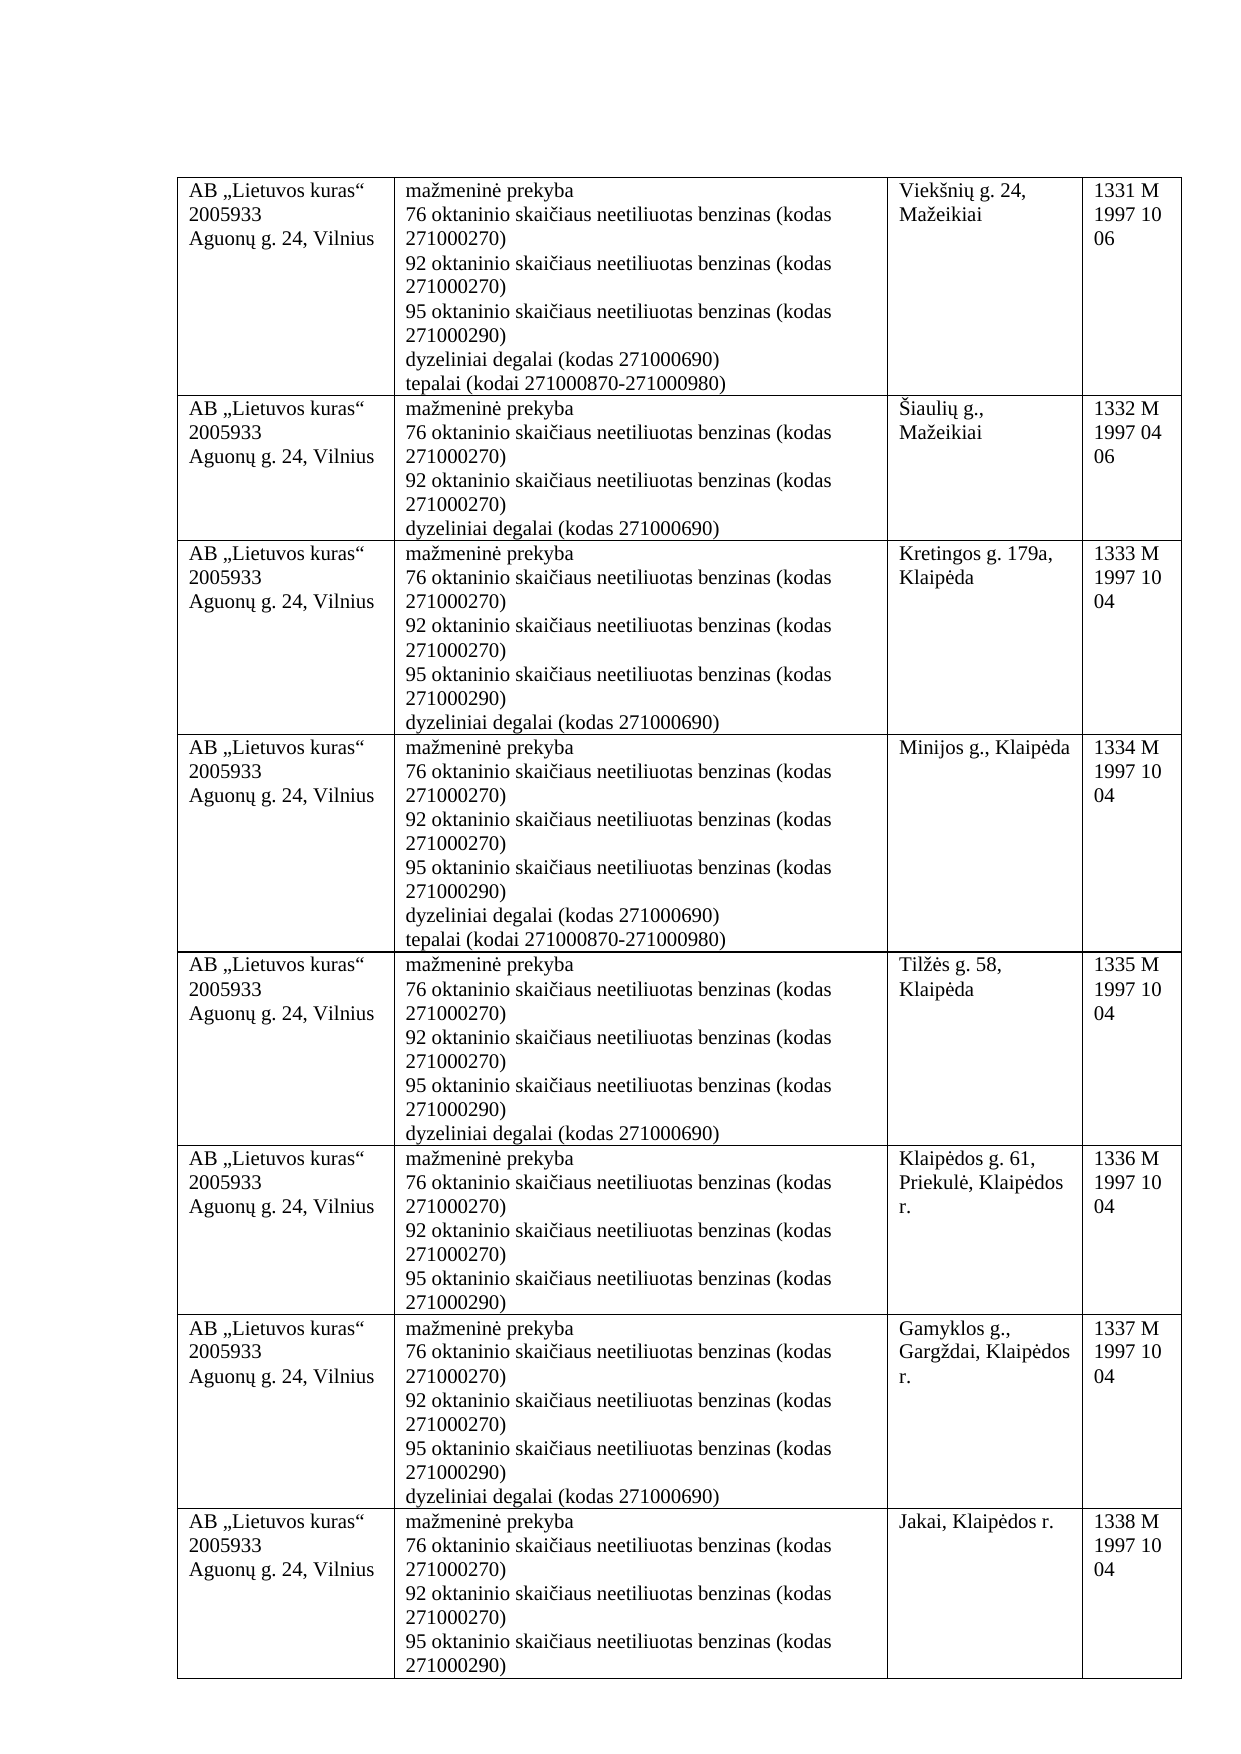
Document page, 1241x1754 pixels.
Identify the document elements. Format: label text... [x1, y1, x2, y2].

table_cell AB „Lietuvos kuras“ 2005933 Aguonų g. 24, Vilnius [178, 396, 394, 540]
table_cell mažmeninė prekyba 76 oktaninio skaičiaus neetiliuotas benzinas (kodas 271000270) 92 oktaninio skaičiaus neetiliuotas benzinas (kodas 271000270) dyzeliniai degalai (kodas 271000690) [395, 396, 887, 540]
table_cell mažmeninė prekyba 76 oktaninio skaičiaus neetiliuotas benzinas (kodas 271000270) 92 oktaninio skaičiaus neetiliuotas benzinas (kodas 271000270) 95 oktaninio skaičiaus neetiliuotas benzinas (kodas 271000290) dyzeliniai degalai (kodas 271000690) tepalai (kodai 271000870-271000980) [395, 178, 887, 395]
table_cell AB „Lietuvos kuras“ 2005933 Aguonų g. 24, Vilnius [178, 541, 394, 734]
table_cell 1334 M 1997 10 04 [1083, 735, 1181, 951]
table_cell Šiaulių g., Mažeikiai [888, 396, 1082, 540]
table_cell mažmeninė prekyba 76 oktaninio skaičiaus neetiliuotas benzinas (kodas 271000270) 92 oktaninio skaičiaus neetiliuotas benzinas (kodas 271000270) 95 oktaninio skaičiaus neetiliuotas benzinas (kodas 271000290) dyzeliniai degalai (kodas 271000690) [395, 541, 887, 734]
table_cell mažmeninė prekyba 76 oktaninio skaičiaus neetiliuotas benzinas (kodas 271000270) 92 oktaninio skaičiaus neetiliuotas benzinas (kodas 271000270) 95 oktaninio skaičiaus neetiliuotas benzinas (kodas 271000290) dyzeliniai degalai (kodas 271000690) [395, 1315, 887, 1508]
table_cell Tilžės g. 58, Klaipėda [888, 953, 1082, 1145]
table_cell 1335 M 1997 10 04 [1083, 953, 1181, 1145]
table_cell Viekšnių g. 24, Mažeikiai [888, 178, 1082, 395]
table_cell mažmeninė prekyba 76 oktaninio skaičiaus neetiliuotas benzinas (kodas 271000270) 92 oktaninio skaičiaus neetiliuotas benzinas (kodas 271000270) 95 oktaninio skaičiaus neetiliuotas benzinas (kodas 271000290) dyzeliniai degalai (kodas 271000690) tepalai (kodai 271000870-271000980) [395, 735, 887, 951]
table_cell Minijos g., Klaipėda [888, 735, 1082, 951]
table_cell 1331 M 1997 10 06 [1083, 178, 1181, 395]
table_cell Kretingos g. 179a, Klaipėda [888, 541, 1082, 734]
table_cell AB „Lietuvos kuras“ 2005933 Aguonų g. 24, Vilnius [178, 1509, 394, 1677]
table_cell mažmeninė prekyba 76 oktaninio skaičiaus neetiliuotas benzinas (kodas 271000270) 92 oktaninio skaičiaus neetiliuotas benzinas (kodas 271000270) 95 oktaninio skaičiaus neetiliuotas benzinas (kodas 271000290) [395, 1146, 887, 1314]
table_cell 1333 M 1997 10 04 [1083, 541, 1181, 734]
table_cell AB „Lietuvos kuras“ 2005933 Aguonų g. 24, Vilnius [178, 735, 394, 951]
table_cell 1338 M 1997 10 04 [1083, 1509, 1181, 1677]
table_cell AB „Lietuvos kuras“ 2005933 Aguonų g. 24, Vilnius [178, 953, 394, 1145]
table_cell mažmeninė prekyba 76 oktaninio skaičiaus neetiliuotas benzinas (kodas 271000270) 92 oktaninio skaičiaus neetiliuotas benzinas (kodas 271000270) 95 oktaninio skaičiaus neetiliuotas benzinas (kodas 271000290) [395, 1509, 887, 1677]
table_cell mažmeninė prekyba 76 oktaninio skaičiaus neetiliuotas benzinas (kodas 271000270) 92 oktaninio skaičiaus neetiliuotas benzinas (kodas 271000270) 95 oktaninio skaičiaus neetiliuotas benzinas (kodas 271000290) dyzeliniai degalai (kodas 271000690) [395, 953, 887, 1145]
table_cell AB „Lietuvos kuras“ 2005933 Aguonų g. 24, Vilnius [178, 1146, 394, 1314]
table_cell 1337 M 1997 10 04 [1083, 1315, 1181, 1508]
table_cell 1332 M 1997 04 06 [1083, 396, 1181, 540]
table_cell Gamyklos g., Gargždai, Klaipėdos r. [888, 1315, 1082, 1508]
table_cell Jakai, Klaipėdos r. [888, 1509, 1082, 1677]
table_cell Klaipėdos g. 61, Priekulė, Klaipėdos r. [888, 1146, 1082, 1314]
table_cell AB „Lietuvos kuras“ 2005933 Aguonų g. 24, Vilnius [178, 178, 394, 395]
table_cell 1336 M 1997 10 04 [1083, 1146, 1181, 1314]
table_cell AB „Lietuvos kuras“ 2005933 Aguonų g. 24, Vilnius [178, 1315, 394, 1508]
